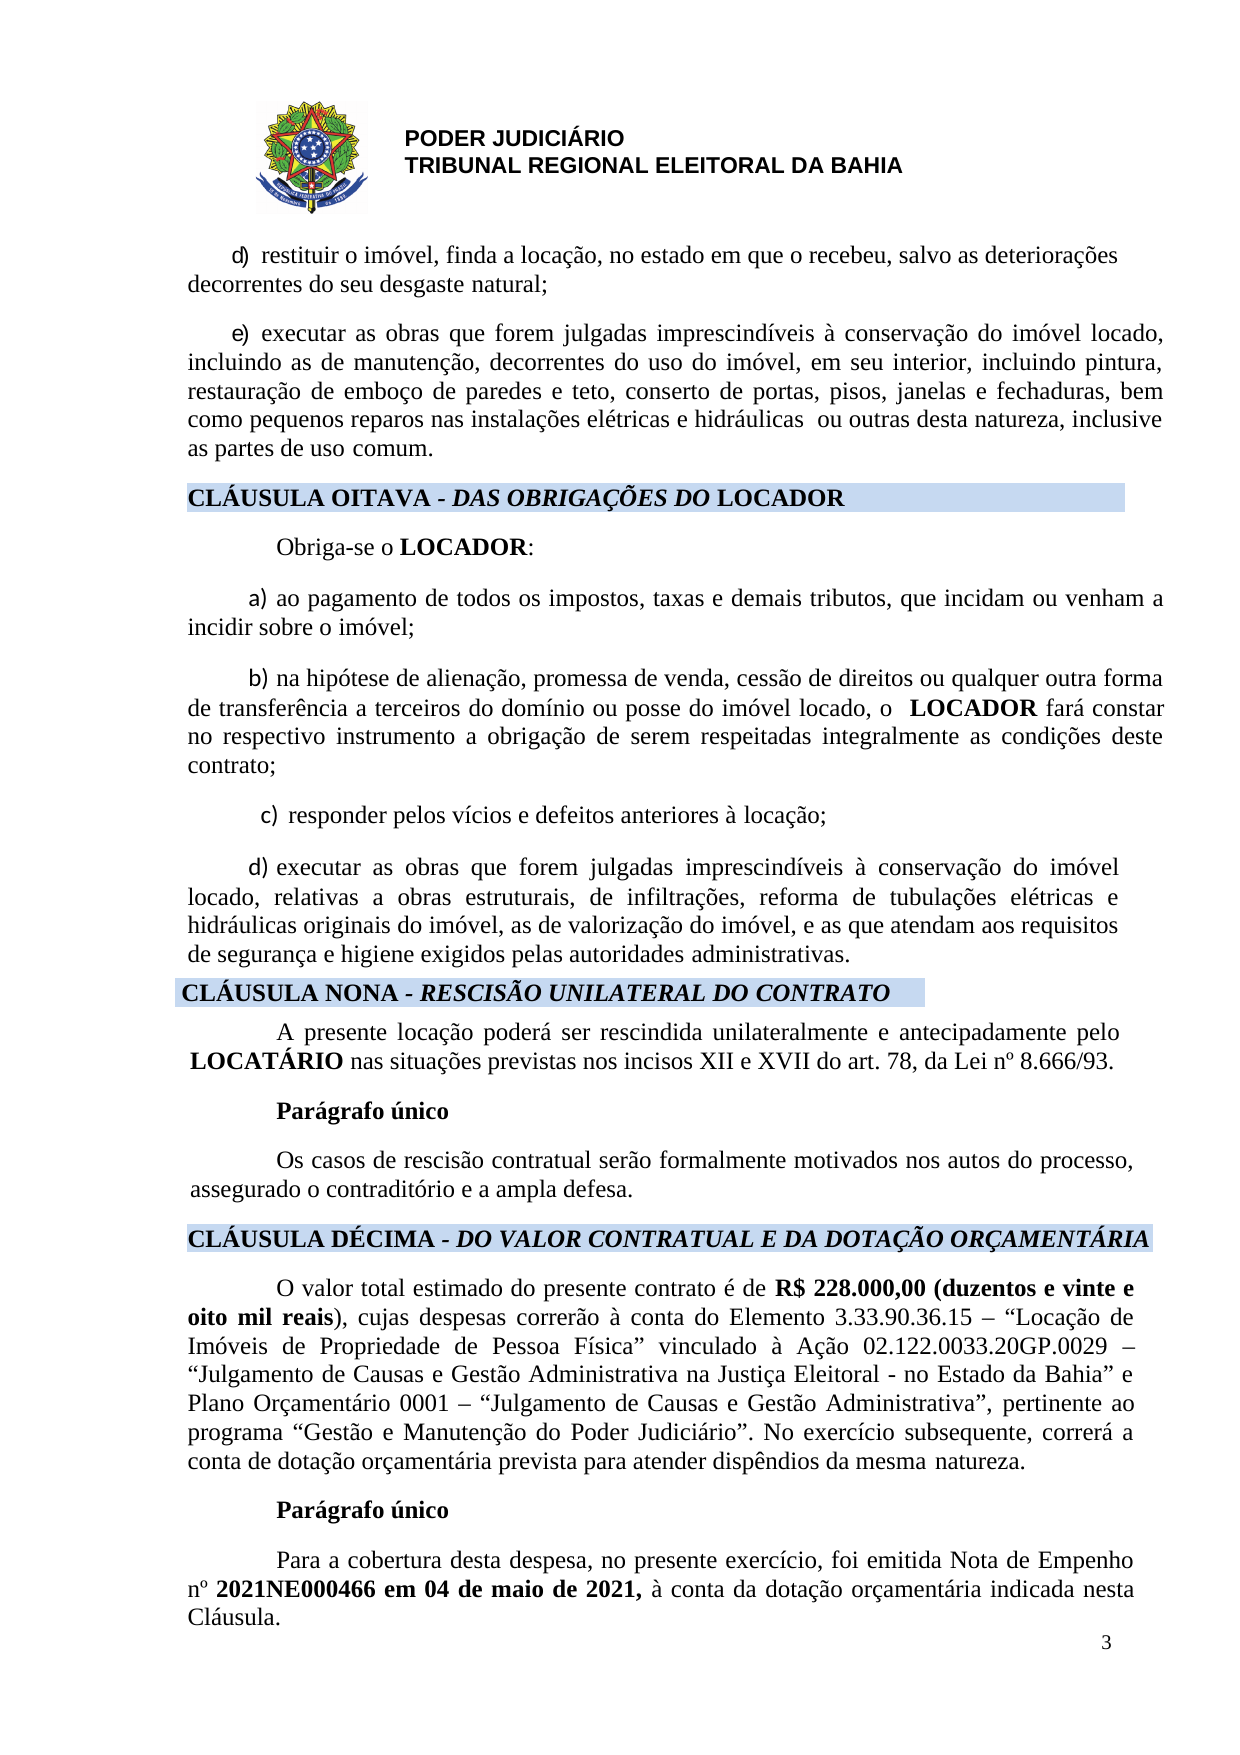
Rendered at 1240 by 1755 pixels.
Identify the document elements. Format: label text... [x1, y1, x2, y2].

text CLÁUSULA OITAVA - DAS OBRIGAÇÕES DO LOCADOR [187, 483, 1164, 512]
subtitle Parágrafo único [190, 1096, 1135, 1124]
text Obriga-se o LOCADOR: [276, 532, 1164, 561]
list executar as obras que forem julgadas imprescindíveis à conservação do imóvel locado, incluindo as de manutenção, decorrentes do uso do imóvel, em seu interior, incluindo pintura, restauração de emboço de paredes e teto, conserto de portas, pisos, janelas e fechaduras, bem como pequenos reparos nas instalações elétricas e hidráulicas ou outras desta natureza, inclusive as partes de uso comum. [175, 318, 1164, 462]
text A presente locação poderá ser rescindida unilateralmente e antecipadamente pelo LOCATÁRIO nas situações previstas nos incisos XII e XVII do art. 78, da Lei nº 8.666/93. [190, 1017, 1120, 1075]
list restituir o imóvel, finda a locação, no estado em que o recebeu, salvo as deteriorações decorrentes do seu desgaste natural; [175, 240, 1164, 297]
text CLÁUSULA NONA - RESCISÃO UNILATERAL DO CONTRATO [175, 978, 1177, 1007]
text Para a cobertura desta despesa, no presente exercício, foi emitida Nota de Empenho nº 2021NE000466 em 04 de maio de 2021, à conta da dotação orçamentária indicada nesta Cláusula. [187, 1545, 1135, 1631]
text Os casos de rescisão contratual serão formalmente motivados nos autos do processo, assegurado o contraditório e a ampla defesa. [190, 1145, 1135, 1203]
list responder pelos vícios e defeitos anteriores à locação; [276, 800, 1164, 830]
text CLÁUSULA DÉCIMA - DO VALOR CONTRATUAL E DA DOTAÇÃO ORÇAMENTÁRIA [187, 1224, 1177, 1252]
list na hipótese de alienação, promessa de venda, cessão de direitos ou qualquer outra forma de transferência a terceiros do domínio ou posse do imóvel locado, o LOCADOR fará constar no respectivo instrumento a obrigação de serem respeitadas integralmente as condições deste contrato; [175, 662, 1164, 779]
text O valor total estimado do presente contrato é de R$ 228.000,00 (duzentos e vinte e oito mil reais), cujas despesas correrão à conta do Elemento 3.33.90.36.15 – “Locação de Imóveis de Propriedade de Pessoa Física” vinculado à Ação 02.122.0033.20GP.0029 – “Julgamento de Causas e Gestão Administrativa na Justiça Eleitoral - no Estado da Bahia” e Plano Orçamentário 0001 – “Julgamento de Causas e Gestão Administrativa”, pertinente ao programa “Gestão e Manutenção do Poder Judiciário”. No exercício subsequente, correrá a conta de dotação orçamentária prevista para atender dispêndios da mesma natureza. [187, 1273, 1135, 1474]
list ao pagamento de todos os impostos, taxas e demais tributos, que incidam ou venham a incidir sobre o imóvel; [175, 582, 1164, 641]
subtitle Parágrafo único [276, 1495, 1135, 1524]
list executar as obras que forem julgadas imprescindíveis à conservação do imóvel locado, relativas a obras estruturais, de infiltrações, reforma de tubulações elétricas e hidráulicas originais do imóvel, as de valorização do imóvel, e as que atendam aos requisitos de segurança e higiene exigidos pelas autoridades administrativas. [175, 851, 1120, 968]
